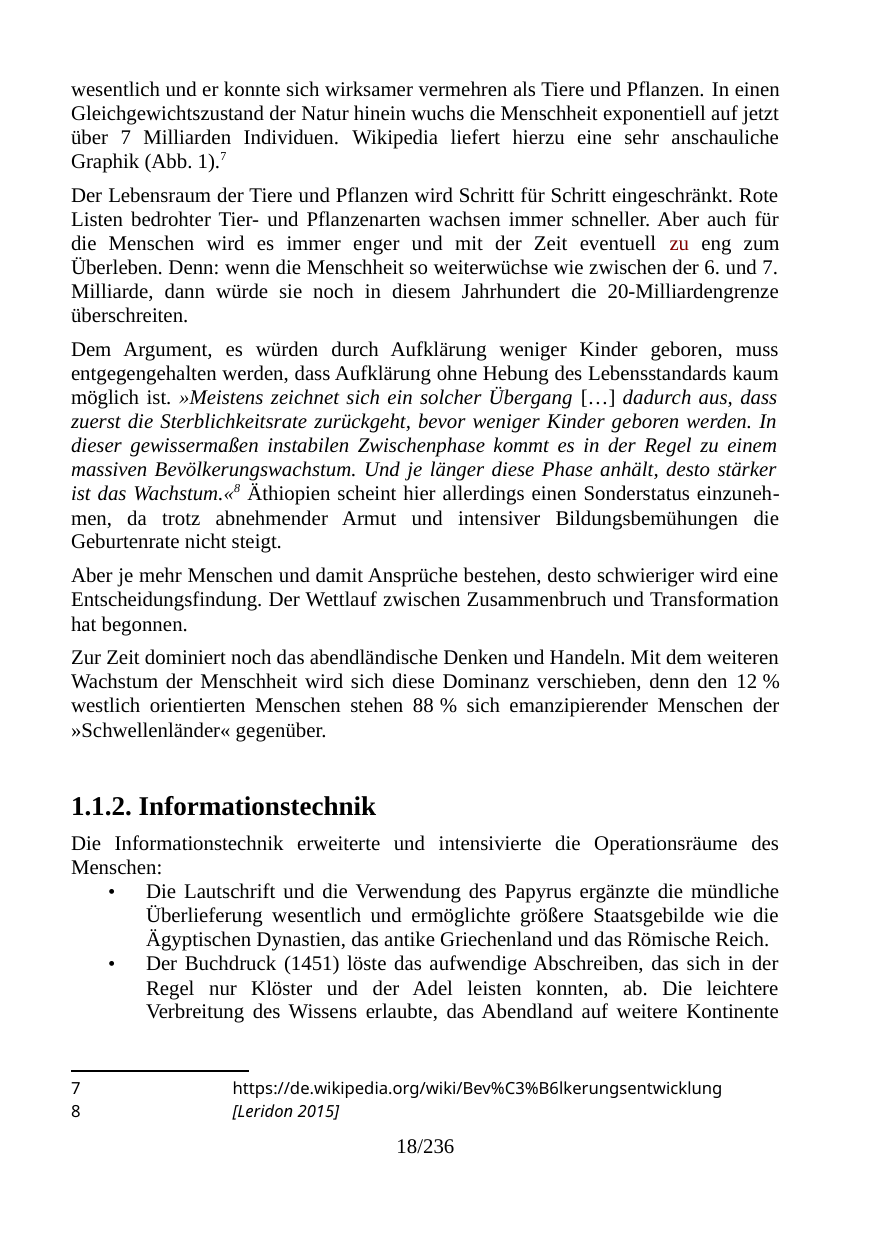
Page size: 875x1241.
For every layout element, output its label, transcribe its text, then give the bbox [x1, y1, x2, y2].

text https://de.wikipedia.org/wiki/Bev%C3%B6lkerungsentwicklung [71, 1077, 779, 1099]
text [Leridon 2015] [71, 1099, 779, 1122]
text wesentlich und er konnte sich wirksamer vermehren als Tiere und Pflanzen. In einen Gleichgewichtszustand der Natur hinein wuchs die Menschheit exponentiell auf jetzt über 7 Milliarden Individuen. Wikipedia liefert hierzu eine sehr anschauliche Graphik (Abb. 1). [71, 77, 779, 173]
text Die Informationstechnik erweiterte und intensivierte die Operationsräume des Menschen: [71, 831, 779, 879]
list 1.1.2. Informationstechnik [71, 790, 779, 821]
text Zur Zeit dominiert noch das abendländische Denken und Handeln. Mit dem weiteren Wachstum der Menschheit wird sich diese Dominanz verschieben, denn den 12 % westlich orientierten Menschen stehen 88 % sich emanzipierender Menschen der »Schwellenländer« gegenüber. [71, 645, 779, 742]
text Dem Argument, es würden durch Aufklärung weniger Kinder geboren, muss entgegengehalten werden, dass Aufklärung ohne Hebung des Lebensstandards kaum möglich ist. »Meistens zeichnet sich ein solcher Übergang […] dadurch aus, dass zuerst die Sterblichkeitsrate zurückgeht, bevor weniger Kinder geboren werden. In dieser gewissermaßen instabilen Zwischenphase kommt es in der Regel zu einem massiven Bevölkerungswachstum. Und je länger diese Phase anhält, desto stärker ist das Wachstum.« Äthiopien scheint hier allerdings einen Sonderstatus einzuneh­men, da trotz abnehmender Armut und intensiver Bildungsbemühungen die Geburtenrate nicht steigt. [71, 337, 779, 553]
list Die Lautschrift und die Verwendung des Papyrus ergänzte die mündliche Überlieferung wesentlich und ermöglichte größere Staatsgebilde wie die Ägyptischen Dynastien, das antike Griechenland und das Römische Reich. [108, 879, 779, 951]
text Der Lebensraum der Tiere und Pflanzen wird Schritt für Schritt eingeschränkt. Rote Listen bedrohter Tier- und Pflanzenarten wachsen immer schneller. Aber auch für die Menschen wird es immer enger und mit der Zeit eventuell zu eng zum Überleben. Denn: wenn die Menschheit so weiterwüchse wie zwischen der 6. und 7. Milliarde, dann würde sie noch in diesem Jahrhundert die 20-Milliardengrenze überschreiten. [71, 183, 779, 327]
text Aber je mehr Menschen und damit Ansprüche bestehen, desto schwieriger wird eine Entscheidungsfindung. Der Wettlauf zwischen Zusammenbruch und Transformation hat begonnen. [71, 563, 779, 636]
list Der Buchdruck (1451) löste das aufwendige Abschreiben, das sich in der Regel nur Klöster und der Adel leisten konnten, ab. Die leichtere Verbreitung des Wissens erlaubte, das Abendland auf weitere Kontinente [108, 951, 779, 1023]
